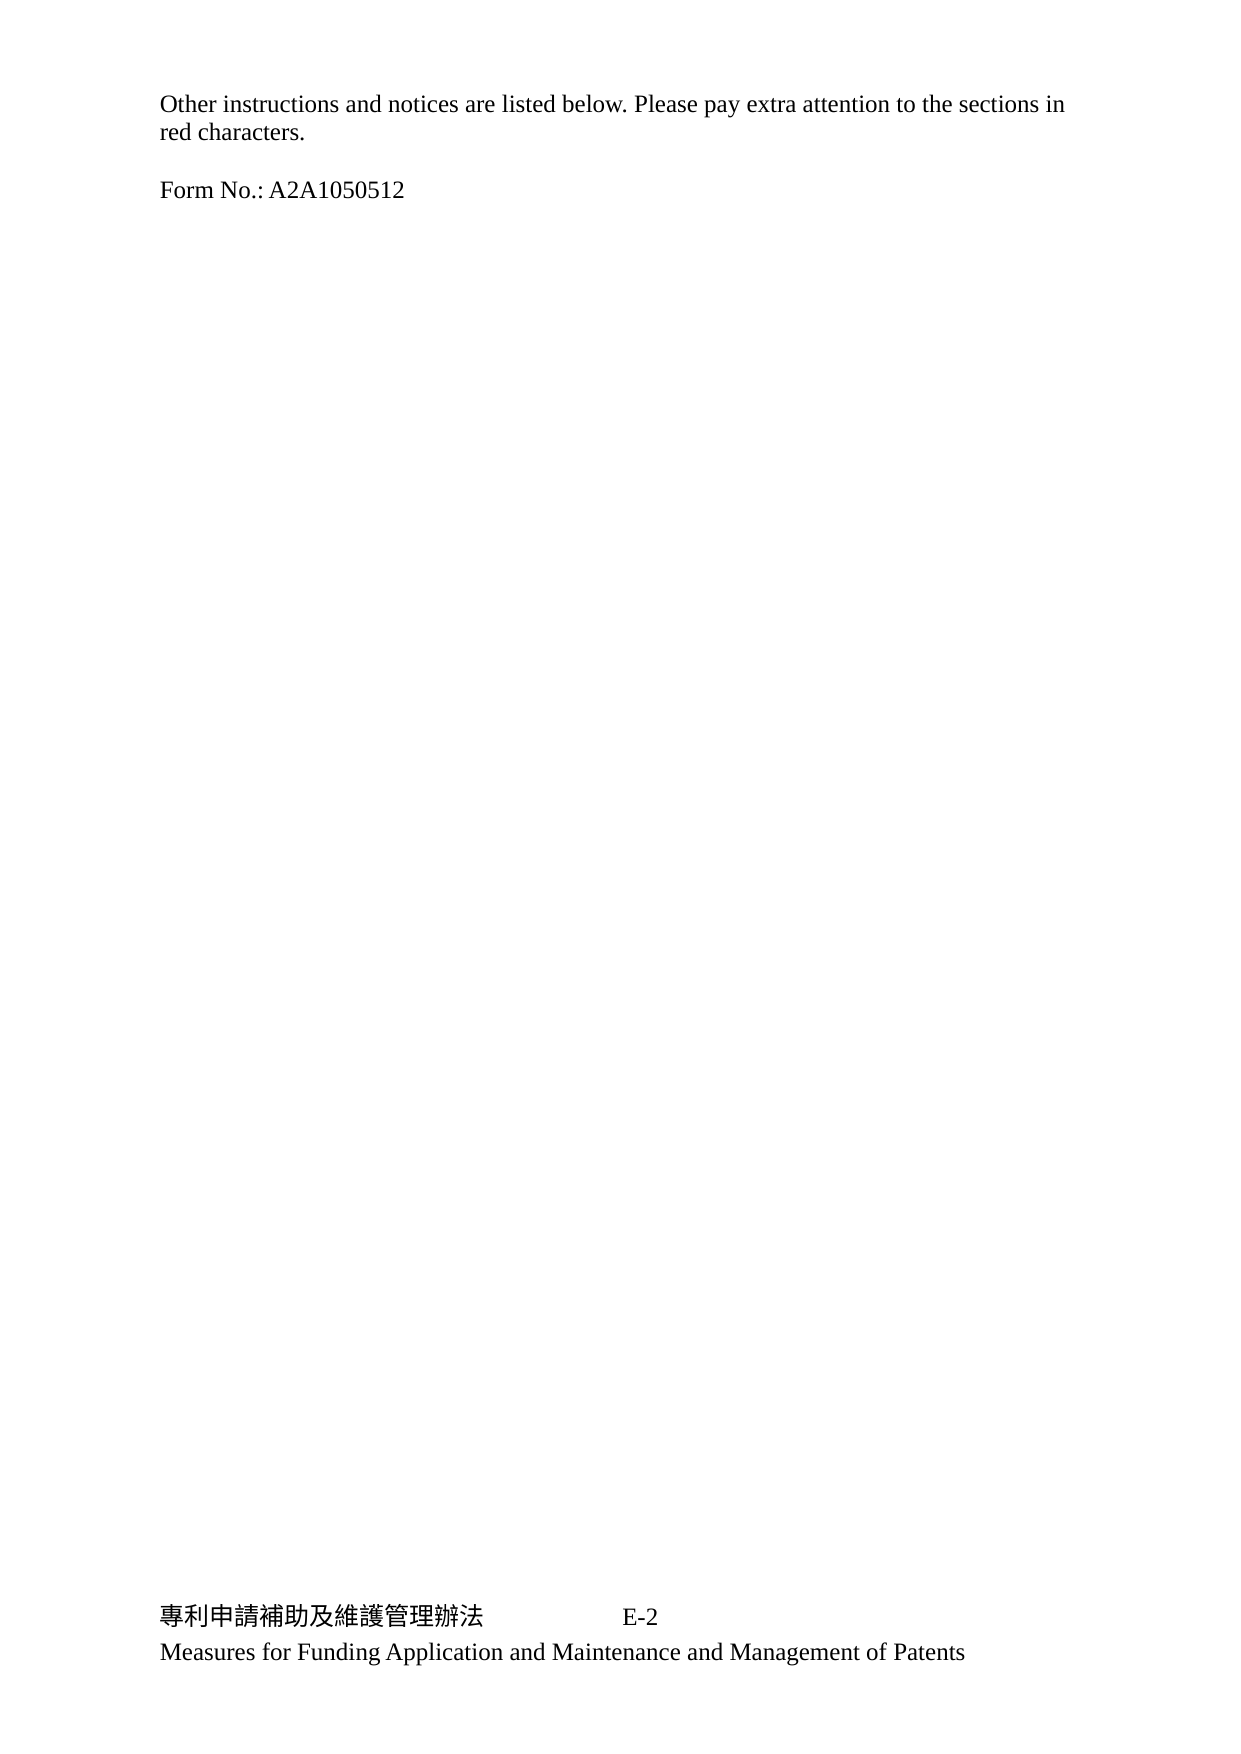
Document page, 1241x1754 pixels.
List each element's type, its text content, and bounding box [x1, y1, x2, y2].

text Other instructions and notices are listed below. Please pay extra attention to the sections in red characters. [159, 89, 1081, 146]
text Form No.: A2A1050512 [159, 175, 1081, 204]
